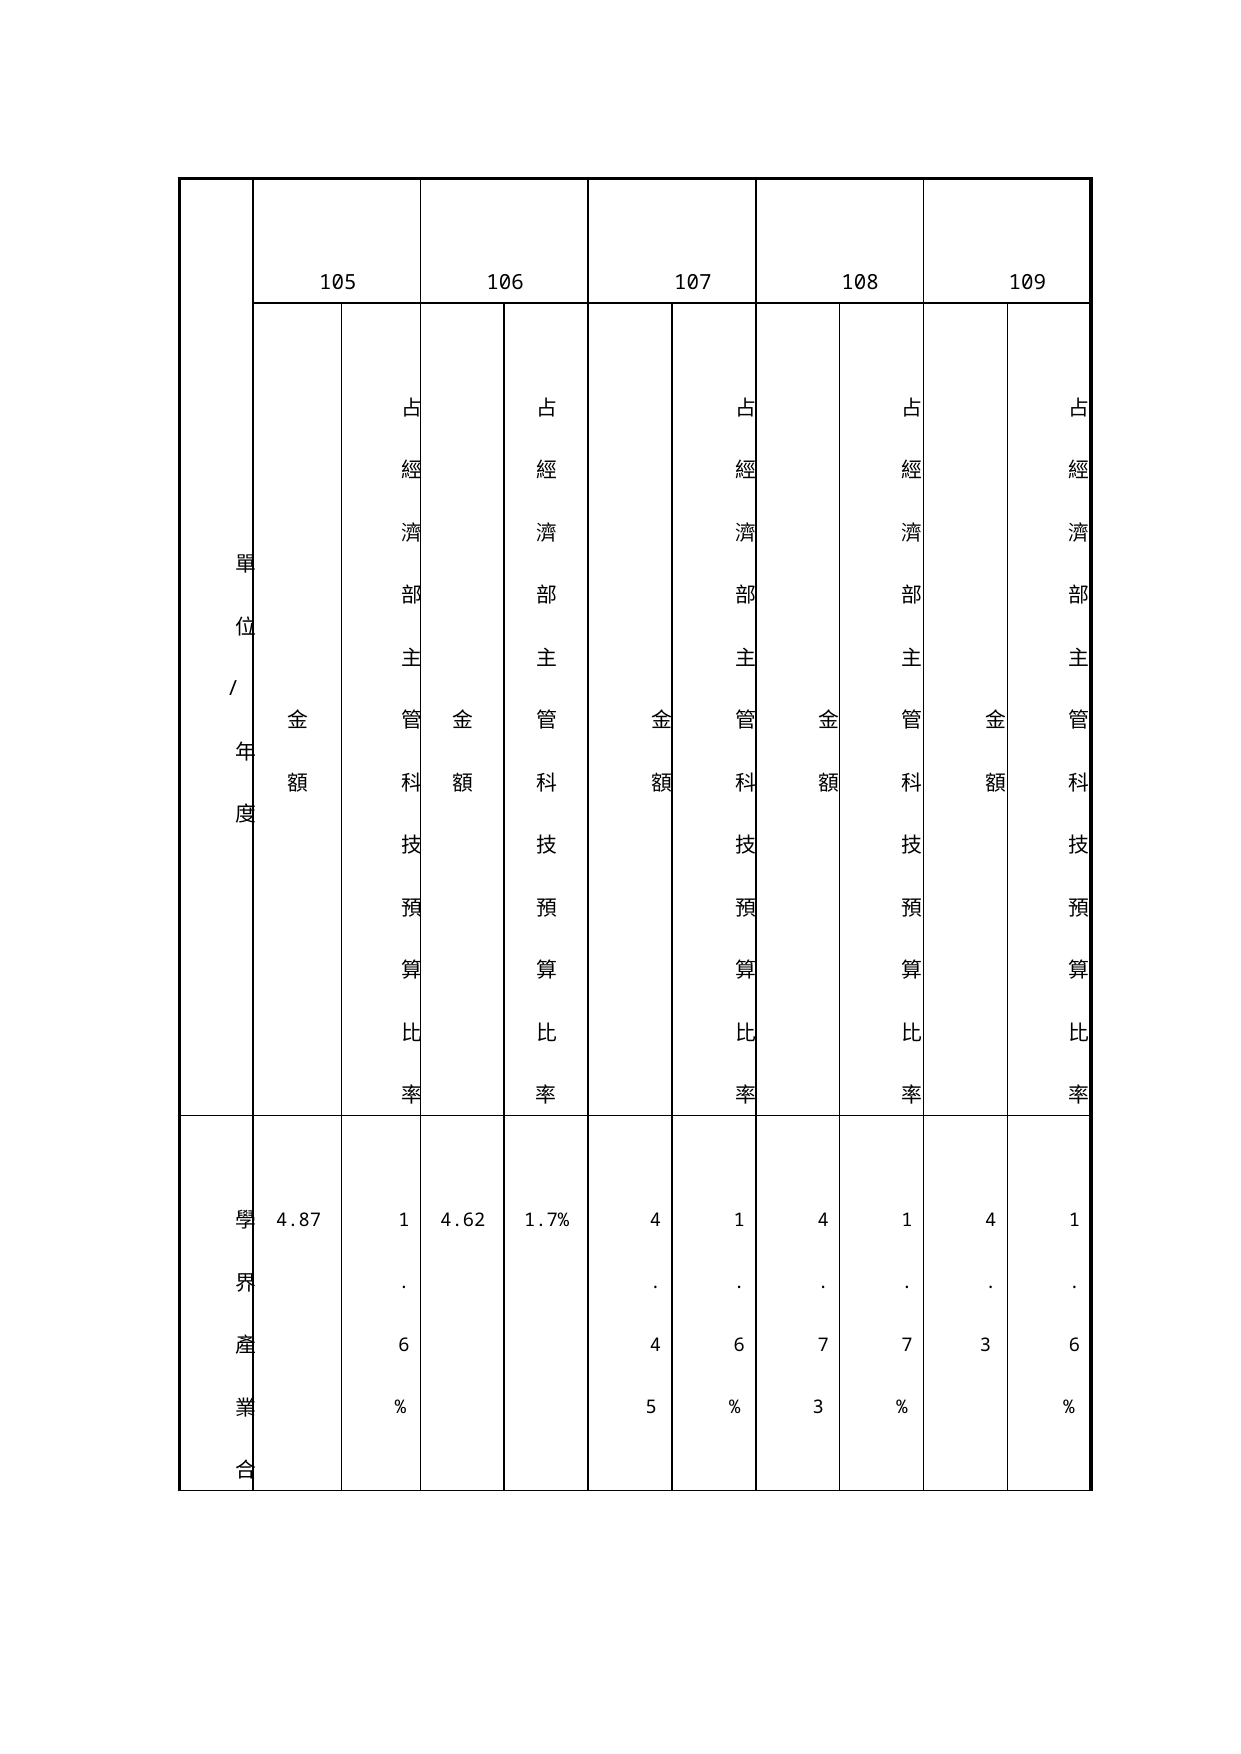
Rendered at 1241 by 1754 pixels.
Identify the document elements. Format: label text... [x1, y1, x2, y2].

table_cell 4.45 [589, 1116, 671, 1490]
table_cell 占經濟部主管科技預算比率 [673, 304, 755, 1115]
table_header 107 [589, 180, 755, 302]
table_header 108 [757, 180, 923, 302]
table_cell 占經濟部主管科技預算比率 [342, 304, 420, 1115]
table_cell 4.62 [421, 1116, 503, 1490]
table_cell 金額 [924, 304, 1007, 1115]
table_cell 金額 [589, 304, 671, 1115]
table_cell 4.87 [254, 1116, 341, 1490]
table_cell 占經濟部主管科技預算比率 [840, 304, 923, 1115]
table_header 106 [421, 180, 587, 302]
table_cell 占經濟部主管科技預算比率 [505, 304, 587, 1115]
table_cell 金額 [421, 304, 503, 1115]
table_cell 4.73 [757, 1116, 839, 1490]
table_cell 金額 [254, 304, 341, 1115]
table_header 105 [254, 180, 420, 302]
table_cell 4.3 [924, 1116, 1007, 1490]
table_cell 占經濟部主管科技預算比率 [1008, 304, 1089, 1115]
table_cell 1.7% [505, 1116, 587, 1490]
table_header 單位/年度 [181, 180, 252, 1115]
table_cell 1.6% [673, 1116, 755, 1490]
table_header 109 [924, 180, 1089, 302]
table_cell 1.6% [1008, 1116, 1089, 1490]
table_cell 1.7% [840, 1116, 923, 1490]
table_cell 學界產業合作 [181, 1116, 252, 1490]
table_cell 金額 [757, 304, 839, 1115]
table_cell 1.6% [342, 1116, 420, 1490]
